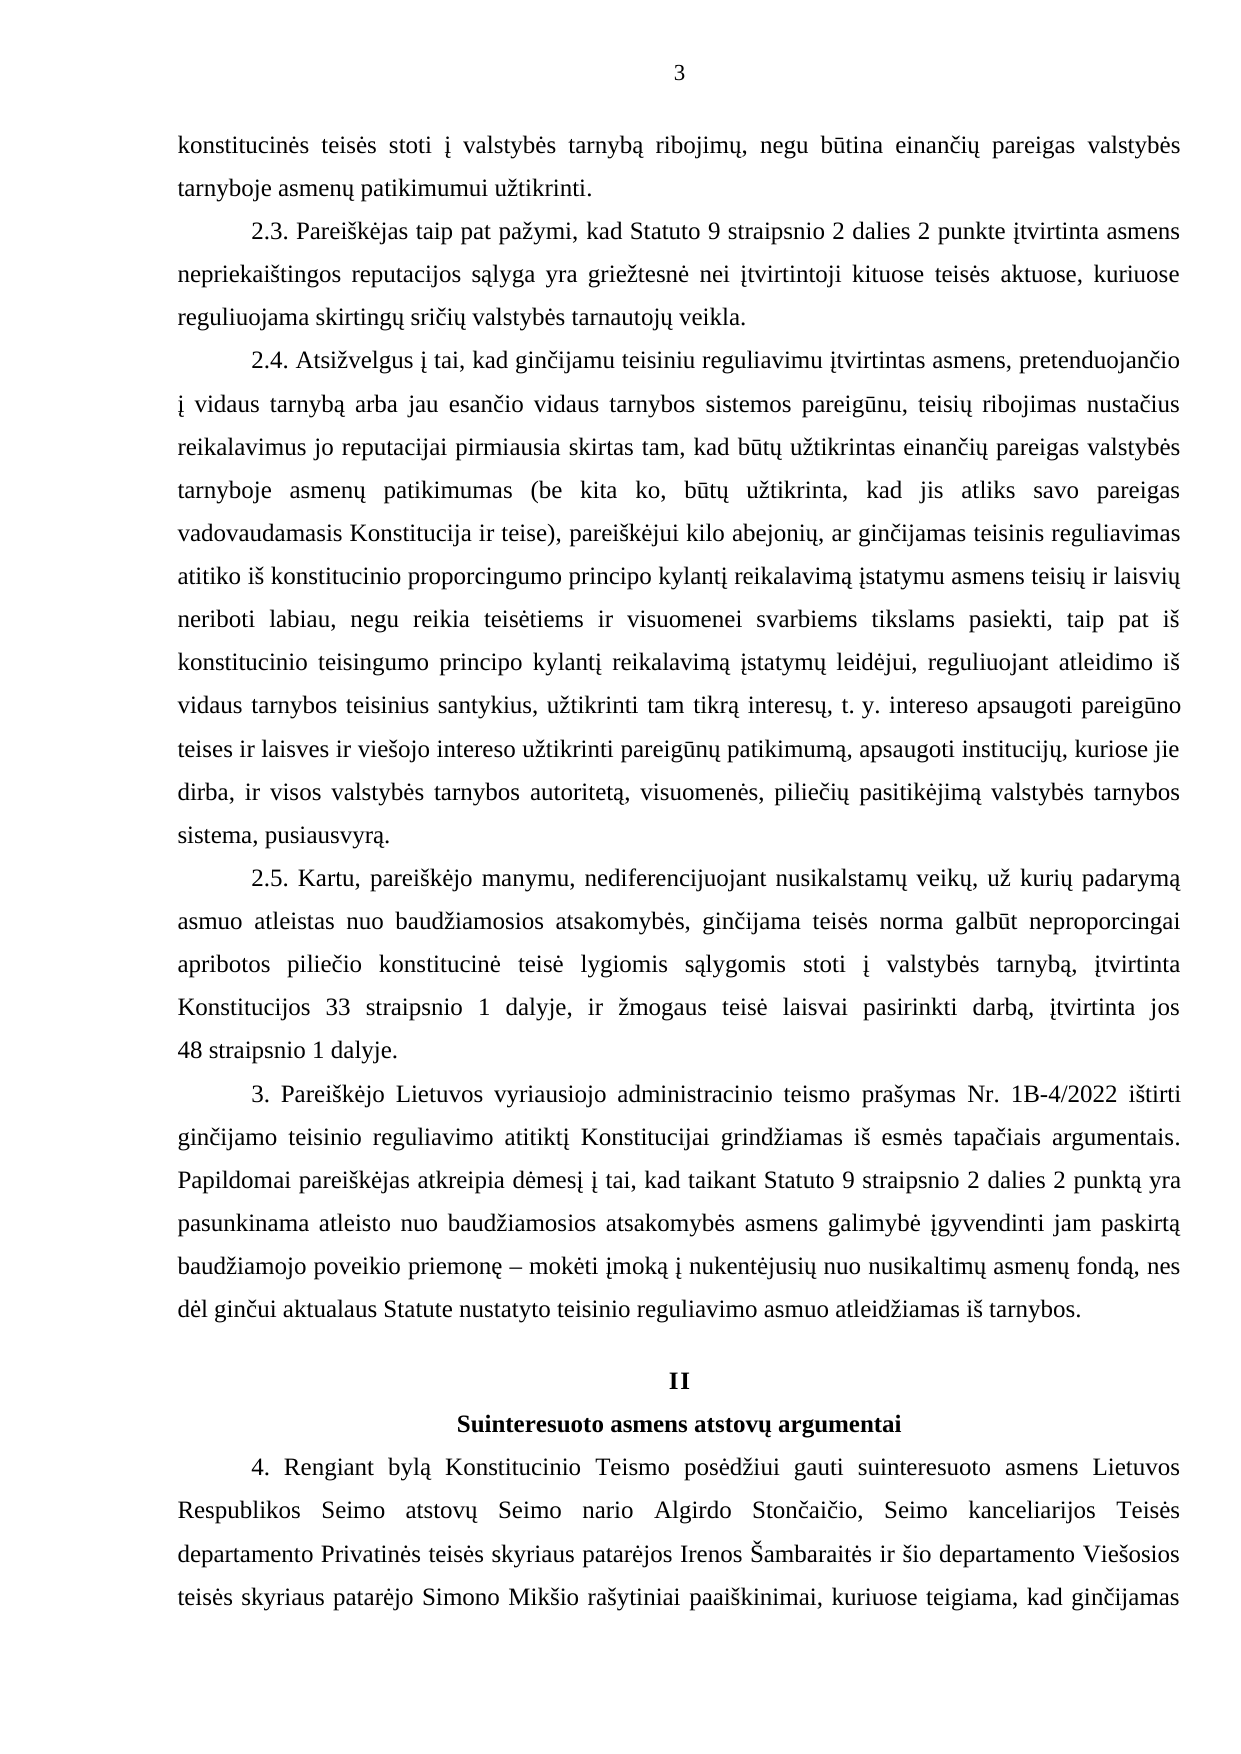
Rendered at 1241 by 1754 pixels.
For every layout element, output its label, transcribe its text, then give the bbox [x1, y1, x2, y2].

text 2.3. Pareiškėjas taip pat pažymi, kad Statuto 9 straipsnio 2 dalies 2 punkte įtvirtinta asmens nepriekaištingos reputacijos sąlyga yra griežtesnė nei įtvirtintoji kituose teisės aktuose, kuriuose reguliuojama skirtingų sričių valstybės tarnautojų veikla. [177, 216, 1181, 331]
text konstitucinės teisės stoti į valstybės tarnybą ribojimų, negu būtina einančių pareigas valstybės tarnyboje asmenų patikimumui užtikrinti. [177, 130, 1181, 202]
text Suinteresuoto asmens atstovų argumentai [177, 1409, 1181, 1438]
text 2.4. Atsižvelgus į tai, kad ginčijamu teisiniu reguliavimu įtvirtintas asmens, pretenduojančio į vidaus tarnybą arba jau esančio vidaus tarnybos sistemos pareigūnu, teisių ribojimas nustačius reikalavimus jo reputacijai pirmiausia skirtas tam, kad būtų užtikrintas einančių pareigas valstybės tarnyboje asmenų patikimumas (be kita ko, būtų užtikrinta, kad jis atliks savo pareigas vadovaudamasis Konstitucija ir teise), pareiškėjui kilo abejonių, ar ginčijamas teisinis reguliavimas atitiko iš konstitucinio proporcingumo principo kylantį reikalavimą įstatymu asmens teisių ir laisvių neriboti labiau, negu reikia teisėtiems ir visuomenei svarbiems tikslams pasiekti, taip pat iš konstitucinio teisingumo principo kylantį reikalavimą įstatymų leidėjui, reguliuojant atleidimo iš vidaus tarnybos teisinius santykius, užtikrinti tam tikrą interesų, t. y. intereso apsaugoti pareigūno teises ir laisves ir viešojo intereso užtikrinti pareigūnų patikimumą, apsaugoti institucijų, kuriose jie dirba, ir visos valstybės tarnybos autoritetą, visuomenės, piliečių pasitikėjimą valstybės tarnybos sistema, pusiausvyrą. [177, 346, 1181, 849]
text 3. Pareiškėjo Lietuvos vyriausiojo administracinio teismo prašymas Nr. 1B-4/2022 ištirti ginčijamo teisinio reguliavimo atitiktį Konstitucijai grindžiamas iš esmės tapačiais argumentais. Papildomai pareiškėjas atkreipia dėmesį į tai, kad taikant Statuto 9 straipsnio 2 dalies 2 punktą yra pasunkinama atleisto nuo baudžiamosios atsakomybės asmens galimybė įgyvendinti jam paskirtą baudžiamojo poveikio priemonę – mokėti įmoką į nukentėjusių nuo nusikaltimų asmenų fondą, nes dėl ginčui aktualaus Statute nustatyto teisinio reguliavimo asmuo atleidžiamas iš tarnybos. [177, 1079, 1181, 1323]
text II [177, 1366, 1181, 1395]
text 4. Rengiant bylą Konstitucinio Teismo posėdžiui gauti suinteresuoto asmens Lietuvos Respublikos Seimo atstovų Seimo nario Algirdo Stončaičio, Seimo kanceliarijos Teisės departamento Privatinės teisės skyriaus patarėjos Irenos Šambaraitės ir šio departamento Viešosios teisės skyriaus patarėjo Simono Mikšio rašytiniai paaiškinimai, kuriuose teigiama, kad ginčijamas [177, 1452, 1181, 1611]
text 2.5. Kartu, pareiškėjo manymu, nediferencijuojant nusikalstamų veikų, už kurių padarymą asmuo atleistas nuo baudžiamosios atsakomybės, ginčijama teisės norma galbūt neproporcingai apribotos piliečio konstitucinė teisė lygiomis sąlygomis stoti į valstybės tarnybą, įtvirtinta Konstitucijos 33 straipsnio 1 dalyje, ir žmogaus teisė laisvai pasirinkti darbą, įtvirtinta jos 48 straipsnio 1 dalyje. [177, 863, 1181, 1064]
